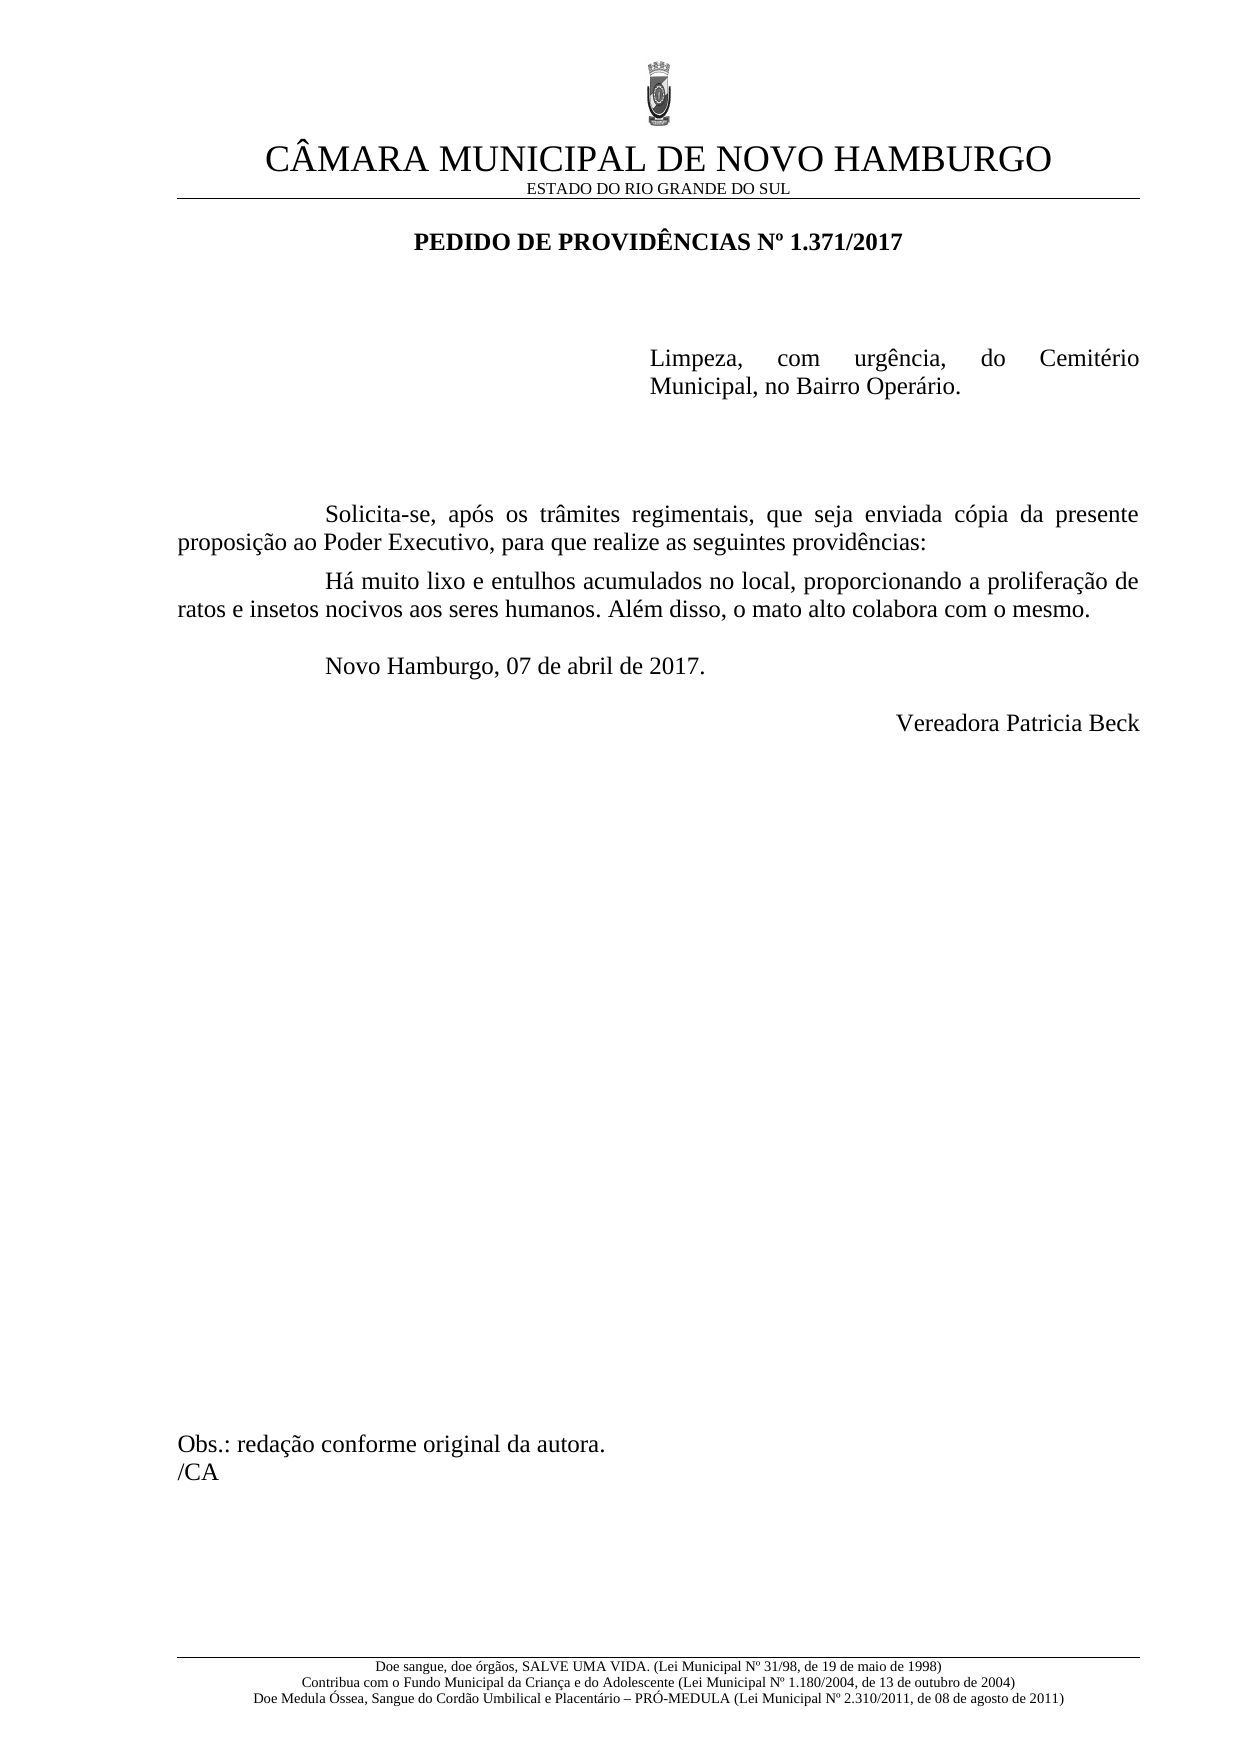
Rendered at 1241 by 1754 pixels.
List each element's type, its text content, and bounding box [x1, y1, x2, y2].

text Limpeza, com urgência, do Cemitério Municipal, no Bairro Operário. [649, 344, 1140, 400]
text Solicita-se, após os trâmites regimentais, que seja enviada cópia da presente proposição ao Poder Executivo, para que realize as seguintes providências: [177, 500, 1140, 556]
text Obs.: redação conforme original da autora. [177, 1430, 1140, 1458]
text Vereadora Patricia Beck [177, 709, 1140, 737]
text Novo Hamburgo, 07 de abril de 2017. [177, 652, 1140, 680]
text Há muito lixo e entulhos acumulados no local, proporcionando a proliferação de ratos e insetos nocivos aos seres humanos. Além disso, o mato alto colabora com o mesmo. [177, 567, 1140, 623]
text PEDIDO DE PROVIDÊNCIAS Nº 1.371/2017 [177, 228, 1140, 256]
text /CA [177, 1458, 1140, 1485]
